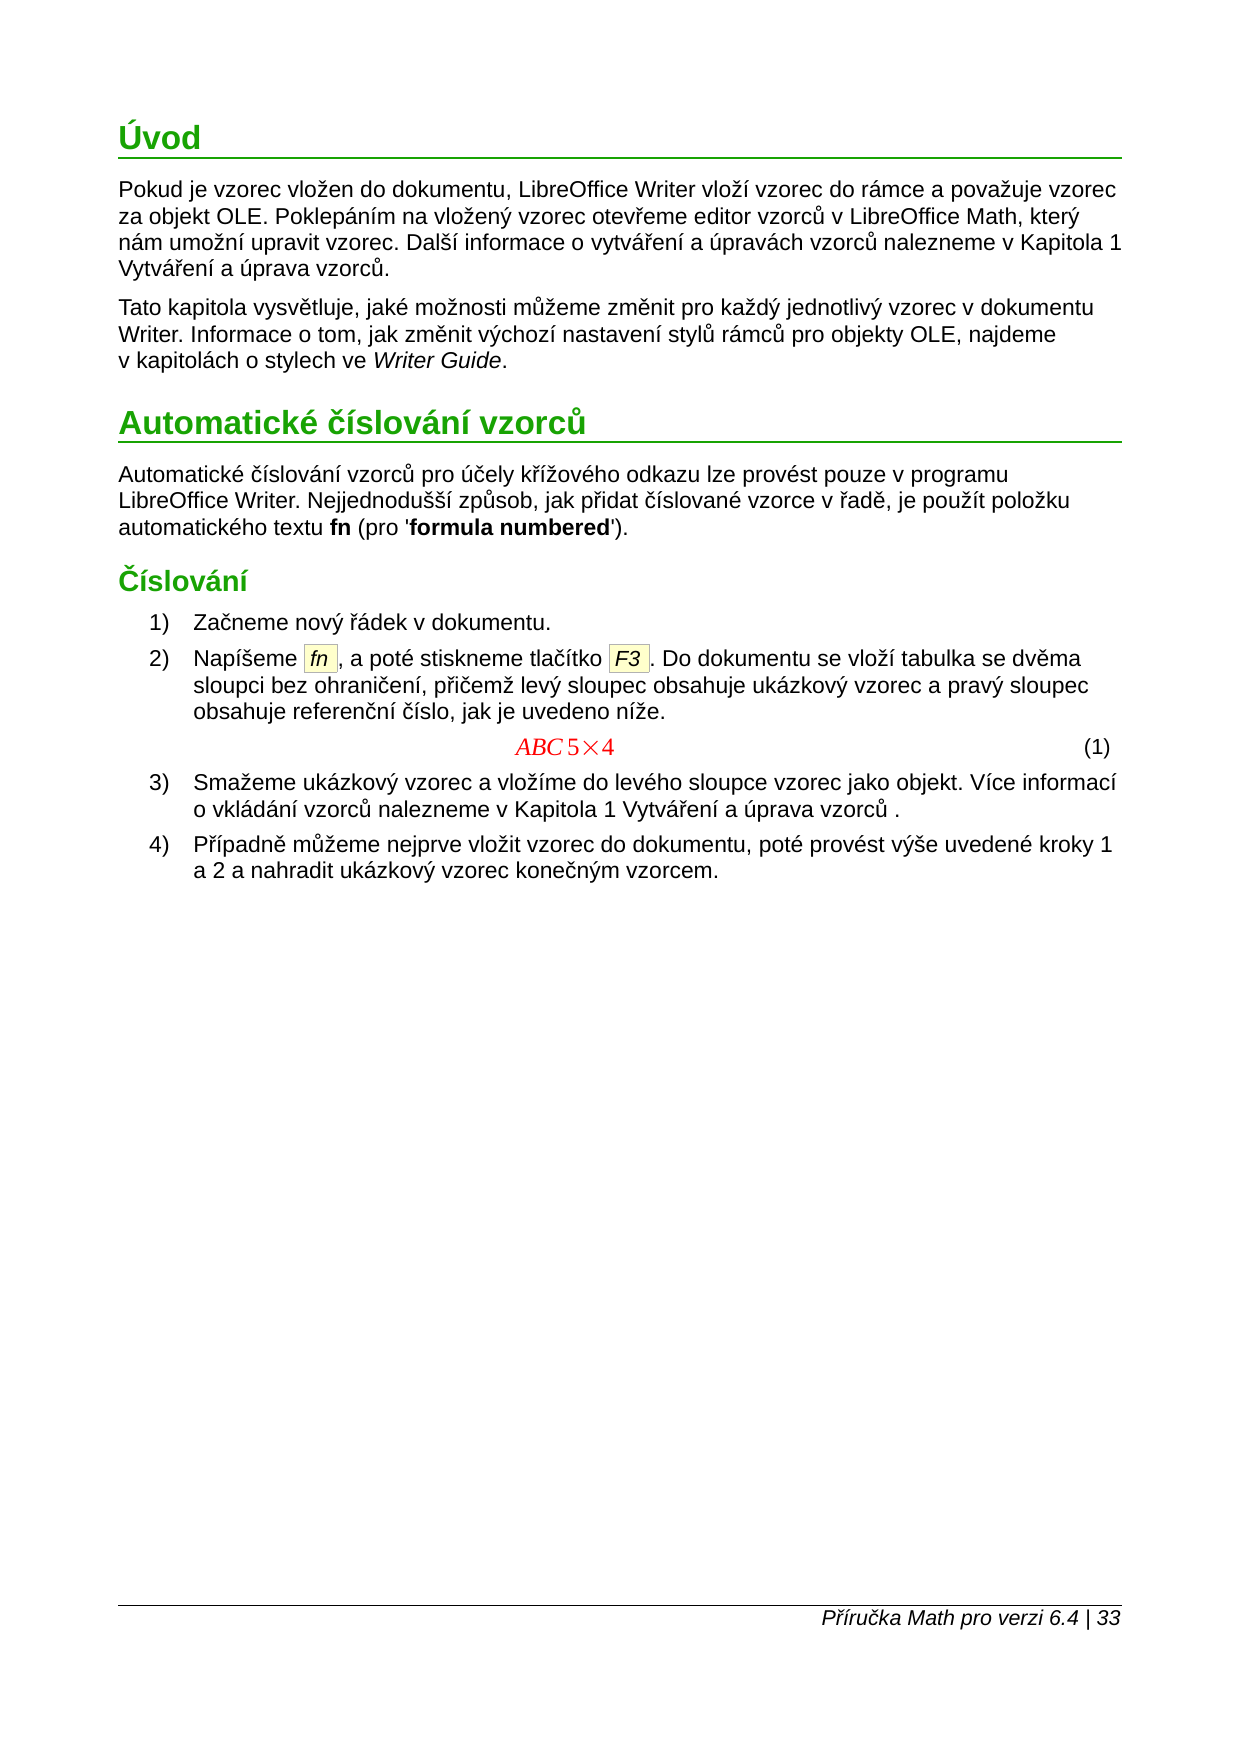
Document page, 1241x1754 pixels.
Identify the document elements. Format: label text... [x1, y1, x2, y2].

list Případně můžeme nejprve vložit vzorec do dokumentu, poté provést výše uvedené kroky 1 a 2 a nahradit ukázkový vzorec konečným vzorcem. [169, 831, 1122, 884]
text Tato kapitola vysvětluje, jaké možnosti můžeme změnit pro každý jednotlivý vzorec v dokumentu Writer. Informace o tom, jak změnit výchozí nastavení stylů rámců pro objekty OLE, najdeme v kapitolách o stylech ve Writer Guide. [118, 294, 1122, 373]
text Pokud je vzorec vložen do dokumentu, LibreOffice Writer vloží vzorec do rámce a považuje vzorec za objekt OLE. Poklepáním na vložený vzorec otevřeme editor vzorců v LibreOffice Math, který nám umožní upravit vzorec. Další informace o vytváření a úpravách vzorců nalezneme v Kapitola 1 Vytváření a úprava vzorců. [118, 176, 1122, 282]
subtitle Číslování [118, 564, 1122, 597]
table_header [118, 734, 1010, 763]
text Automatické číslování vzorců pro účely křížového odkazu lze provést pouze v programu LibreOffice Writer. Nejjednodušší způsob, jak přidat číslované vzorce v řadě, je použít položku automatického textu fn (pro 'formula numbered'). [118, 461, 1122, 540]
list Smažeme ukázkový vzorec a vložíme do levého sloupce vzorec jako objekt. Více informací o vkládání vzorců nalezneme v Kapitola 1 Vytváření a úprava vzorců . [169, 769, 1122, 822]
table_header (1) [1010, 734, 1122, 763]
subtitle Automatické číslování vzorců [118, 403, 1122, 441]
list Začneme nový řádek v dokumentu. [169, 609, 1122, 635]
list Napíšeme fn, a poté stiskneme tlačítko F3. Do dokumentu se vloží tabulka se dvěma sloupci bez ohraničení, přičemž levý sloupec obsahuje ukázkový vzorec a pravý sloupec obsahuje referenční číslo, jak je uvedeno níže. [169, 644, 1122, 725]
subtitle Úvod [118, 118, 1122, 157]
